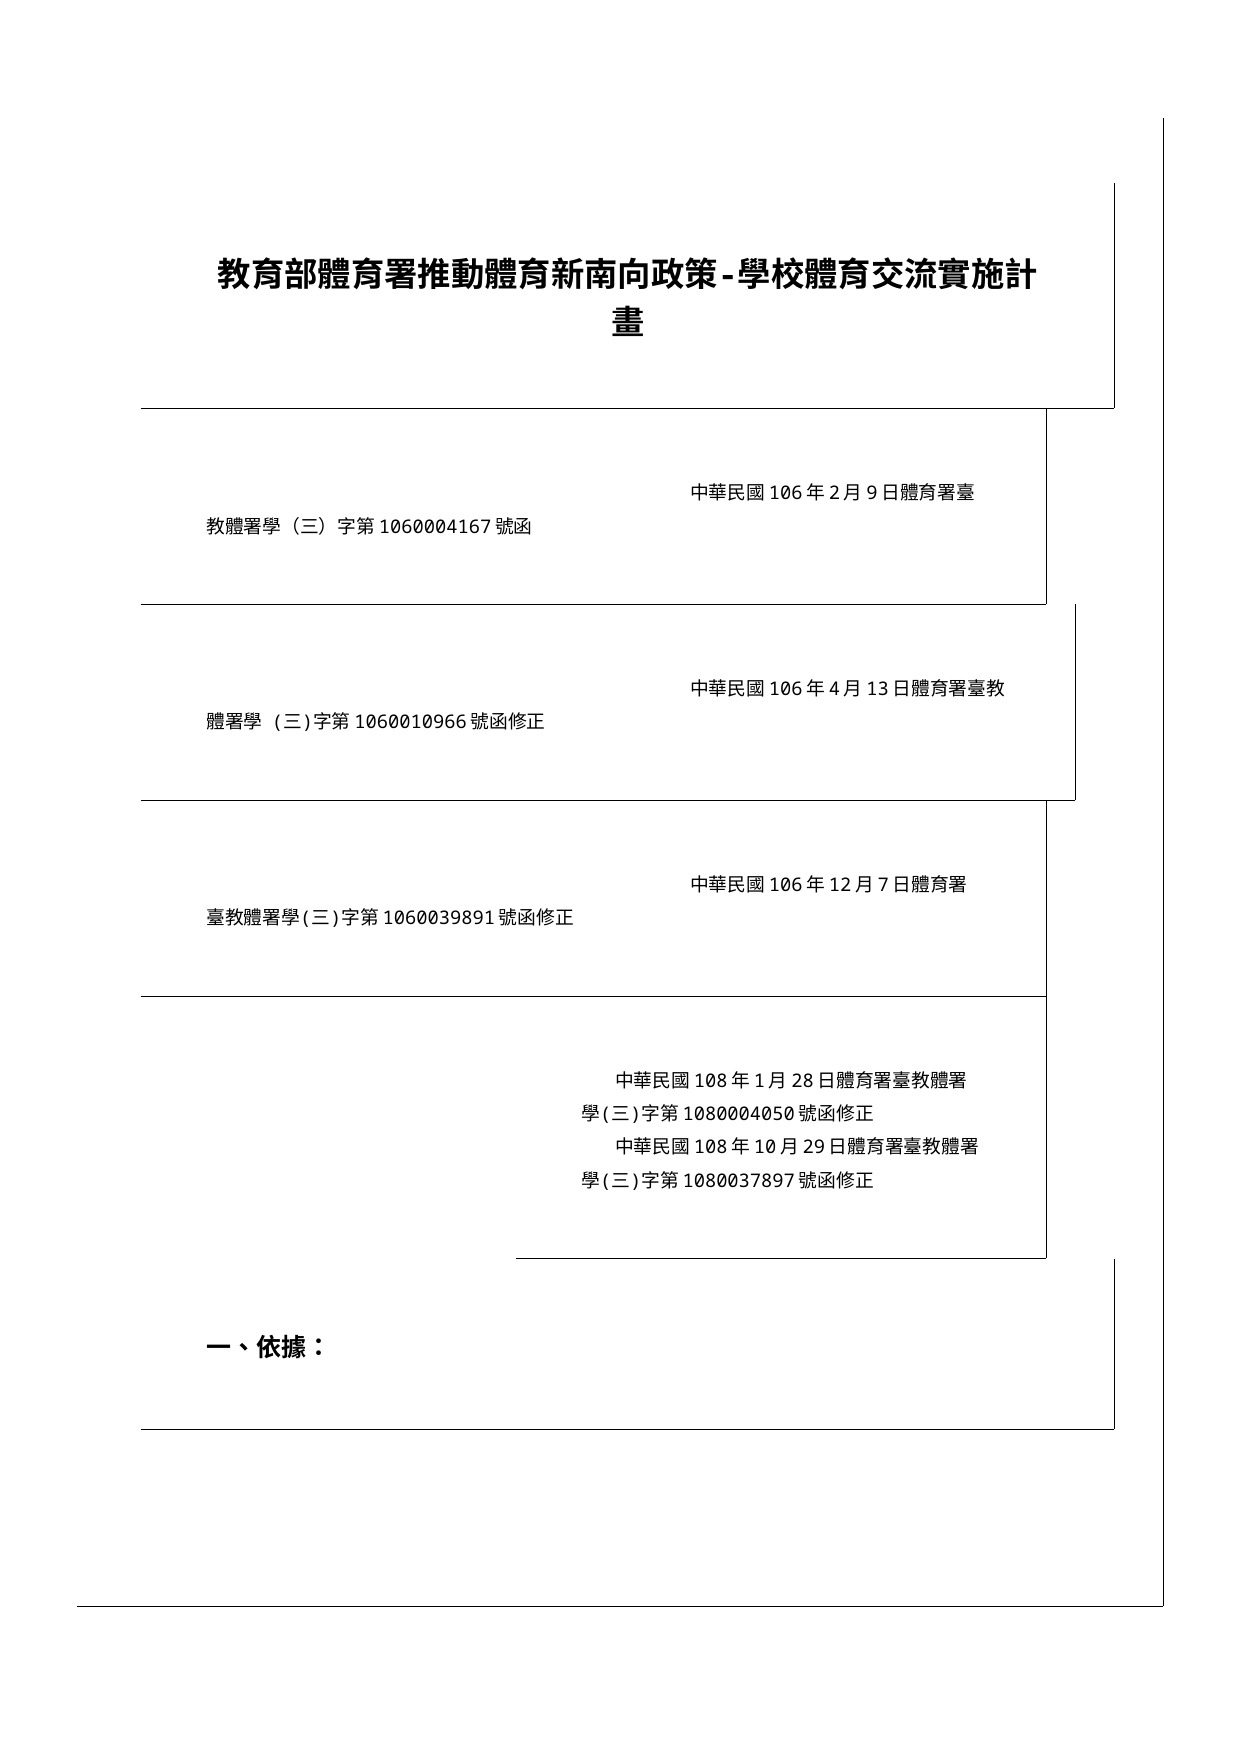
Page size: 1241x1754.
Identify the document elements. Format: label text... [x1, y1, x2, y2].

text 一、依據： [141, 1258, 1114, 1429]
text 中華民國106年4月13日體育署臺教體署學 (三)字第1060010966號函修正 [141, 604, 1075, 800]
text 中華民國108年10月29日體育署臺教體署學(三)字第1080037897號函修正 [516, 1127, 1046, 1258]
text 中華民國106年12月7日體育署臺教體署學(三)字第1060039891號函修正 [141, 800, 1046, 996]
text 中華民國106年2月9日體育署臺教體署學（三）字第1060004167號函 [141, 408, 1046, 604]
text 中華民國108年1月28日體育署臺教體署學(三)字第1080004050號函修正 [516, 996, 1046, 1127]
text 教育部體育署推動體育新南向政策-學校體育交流實施計畫 [141, 183, 1114, 408]
